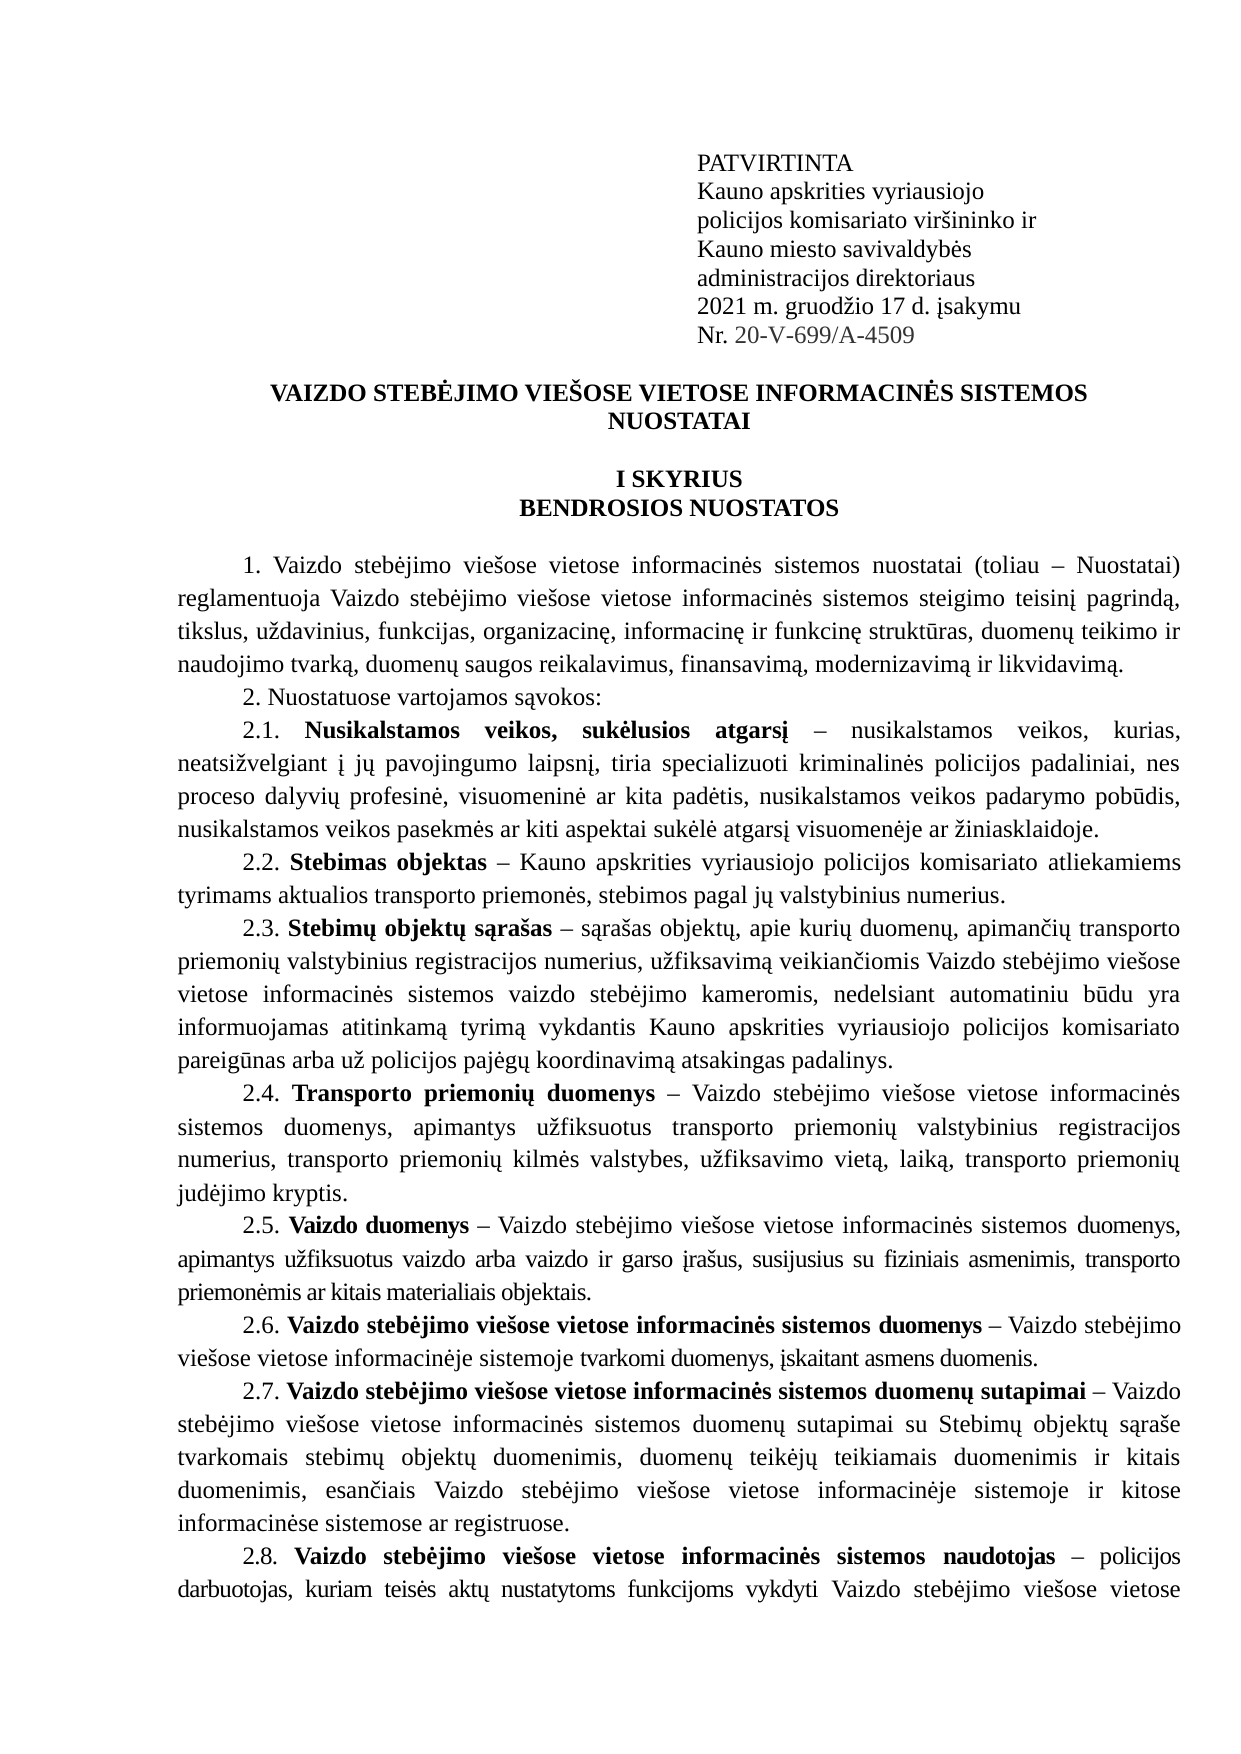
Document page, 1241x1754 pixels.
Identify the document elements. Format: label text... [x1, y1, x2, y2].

text VAIZDO STEBĖJIMO VIEŠOSE VIETOSE INFORMACINĖS SISTEMOS [177, 378, 1181, 406]
text 2.8. Vaizdo stebėjimo viešose vietose informacinės sistemos naudotojas – policijos darbuotojas, kuriam teisės aktų nustatytoms funkcijoms vykdyti Vaizdo stebėjimo viešose vietose [177, 1541, 1181, 1603]
text PATVIRTINTA [177, 148, 1181, 176]
text Kauno miesto savivaldybės [697, 234, 1181, 263]
text 2.2. Stebimas objektas – Kauno apskrities vyriausiojo policijos komisariato atliekamiems tyrimams aktualios transporto priemonės, stebimos pagal jų valstybinius numerius. [177, 847, 1181, 909]
text 2.5. Vaizdo duomenys – Vaizdo stebėjimo viešose vietose informacinės sistemos duomenys, apimantys užfiksuotus vaizdo arba vaizdo ir garso įrašus, susijusius su fiziniais asmenimis, transporto priemonėmis ar kitais materialiais objektais. [177, 1211, 1181, 1305]
text 1. Vaizdo stebėjimo viešose vietose informacinės sistemos nuostatai (toliau – Nuostatai) reglamentuoja Vaizdo stebėjimo viešose vietose informacinės sistemos steigimo teisinį pagrindą, tikslus, uždavinius, funkcijas, organizacinę, informacinę ir funkcinę struktūras, duomenų teikimo ir naudojimo tvarką, duomenų saugos reikalavimus, finansavimą, modernizavimą ir likvidavimą. [177, 550, 1181, 678]
text administracijos direktoriaus [697, 263, 1181, 291]
text 2.7. Vaizdo stebėjimo viešose vietose informacinės sistemos duomenų sutapimai – Vaizdo stebėjimo viešose vietose informacinės sistemos duomenų sutapimai su Stebimų objektų sąraše tvarkomais stebimų objektų duomenimis, duomenų teikėjų teikiamais duomenimis ir kitais duomenimis, esančiais Vaizdo stebėjimo viešose vietose informacinėje sistemoje ir kitose informacinėse sistemose ar registruose. [177, 1376, 1181, 1537]
text 2.4. Transporto priemonių duomenys – Vaizdo stebėjimo viešose vietose informacinės sistemos duomenys, apimantys užfiksuotus transporto priemonių valstybinius registracijos numerius, transporto priemonių kilmės valstybes, užfiksavimo vietą, laiką, transporto priemonių judėjimo kryptis. [177, 1078, 1181, 1206]
text 2.1. Nusikalstamos veikos, sukėlusios atgarsį – nusikalstamos veikos, kurias, neatsižvelgiant į jų pavojingumo laipsnį, tiria specializuoti kriminalinės policijos padaliniai, nes proceso dalyvių profesinė, visuomeninė ar kita padėtis, nusikalstamos veikos padarymo pobūdis, nusikalstamos veikos pasekmės ar kiti aspektai sukėlė atgarsį visuomenėje ar žiniasklaidoje. [177, 715, 1181, 843]
text I SKYRIUS [177, 464, 1181, 493]
text 2021 m. gruodžio 17 d. įsakymu [697, 291, 1181, 320]
text Nr. 20-V-699/A-4509 [697, 320, 1181, 349]
text 2. Nuostatuose vartojamos sąvokos: [177, 682, 1181, 711]
text policijos komisariato viršininko ir [697, 205, 1181, 234]
text 2.6. Vaizdo stebėjimo viešose vietose informacinės sistemos duomenys – Vaizdo stebėjimo viešose vietose informacinėje sistemoje tvarkomi duomenys, įskaitant asmens duomenis. [177, 1310, 1181, 1371]
text Kauno apskrities vyriausiojo [697, 176, 1181, 205]
text NUOSTATAI [177, 406, 1181, 435]
text BENDROSIOS NUOSTATOS [177, 493, 1181, 521]
text 2.3. Stebimų objektų sąrašas – sąrašas objektų, apie kurių duomenų, apimančių transporto priemonių valstybinius registracijos numerius, užfiksavimą veikiančiomis Vaizdo stebėjimo viešose vietose informacinės sistemos vaizdo stebėjimo kameromis, nedelsiant automatiniu būdu yra informuojamas atitinkamą tyrimą vykdantis Kauno apskrities vyriausiojo policijos komisariato pareigūnas arba už policijos pajėgų koordinavimą atsakingas padalinys. [177, 913, 1181, 1074]
